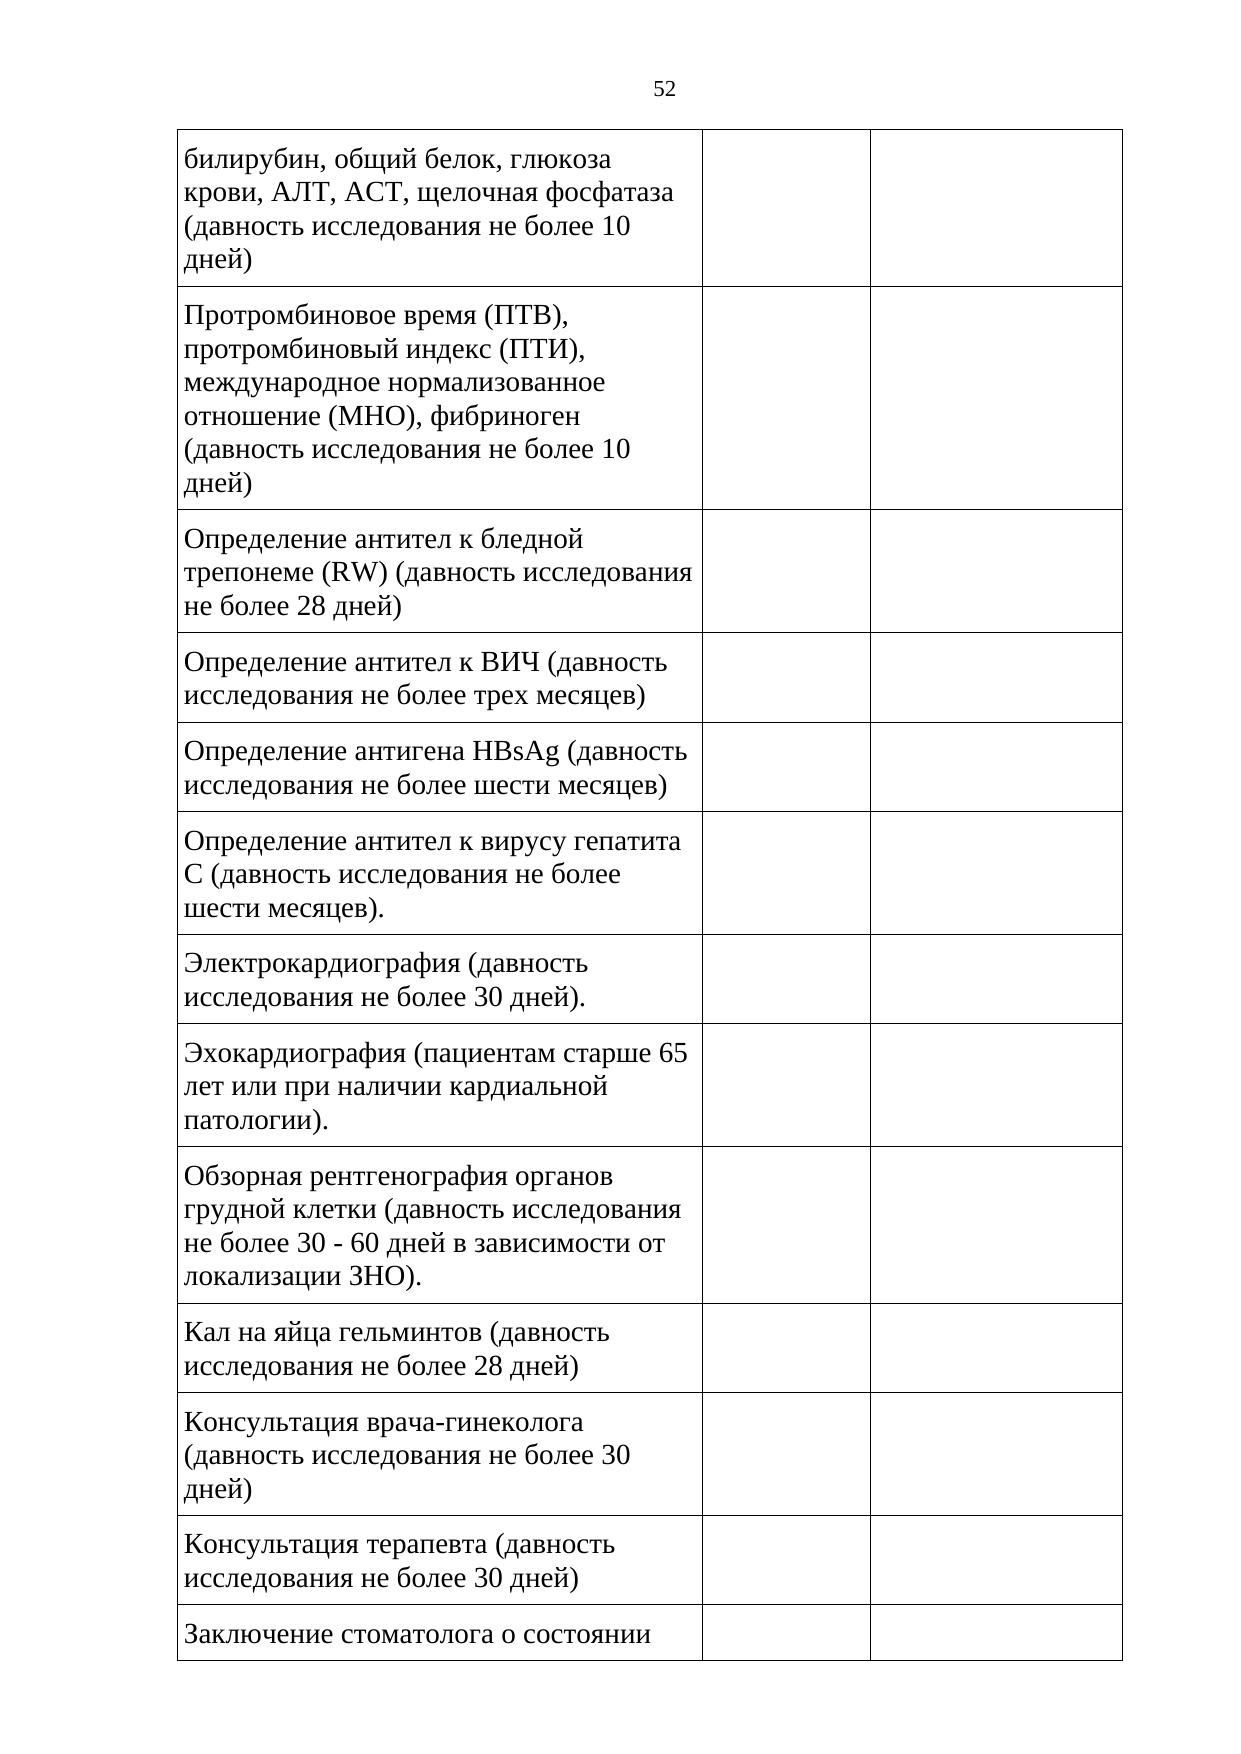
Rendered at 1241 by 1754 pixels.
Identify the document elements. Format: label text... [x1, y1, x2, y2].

table_cell [871, 1393, 1122, 1515]
table_cell Определение антител к ВИЧ (давность исследования не более трех месяцев) [178, 633, 702, 722]
table_cell [703, 935, 870, 1023]
table_cell Обзорная рентгенография органов грудной клетки (давность исследования не более 30 - 60 дней в зависимости от локализации ЗНО). [178, 1147, 702, 1303]
table_cell [703, 130, 870, 286]
table_cell [703, 633, 870, 722]
table_cell [703, 723, 870, 811]
table_cell Консультация врача-гинеколога (давность исследования не более 30 дней) [178, 1393, 702, 1515]
table_cell [871, 935, 1122, 1023]
table_cell [871, 130, 1122, 286]
table_cell Определение антител к бледной трепонеме (RW) (давность исследования не более 28 дней) [178, 510, 702, 632]
table_cell [871, 1147, 1122, 1303]
table_cell [703, 1605, 870, 1660]
table_cell Заключение стоматолога о состоянии [178, 1605, 702, 1660]
table_cell [871, 1024, 1122, 1146]
table_cell [871, 812, 1122, 934]
table_cell [703, 1147, 870, 1303]
table_cell [703, 1393, 870, 1515]
table_cell [871, 1516, 1122, 1604]
table_cell Эхокардиография (пациентам старше 65 лет или при наличии кардиальной патологии). [178, 1024, 702, 1146]
table_cell билирубин, общий белок, глюкоза крови, АЛТ, АСТ, щелочная фосфатаза (давность исследования не более 10 дней) [178, 130, 702, 286]
table_cell [871, 1605, 1122, 1660]
table_cell [703, 1304, 870, 1392]
table_cell [703, 1516, 870, 1604]
table_cell Определение антител к вирусу гепатита C (давность исследования не более шести месяцев). [178, 812, 702, 934]
table_cell Протромбиновое время (ПТВ), протромбиновый индекс (ПТИ), международное нормализованное отношение (МНО), фибриноген (давность исследования не более 10 дней) [178, 287, 702, 509]
table_cell [871, 1304, 1122, 1392]
table_cell [703, 812, 870, 934]
table_cell [871, 510, 1122, 632]
table_cell [871, 287, 1122, 509]
table_cell Электрокардиография (давность исследования не более 30 дней). [178, 935, 702, 1023]
table_cell [871, 723, 1122, 811]
table_cell [703, 287, 870, 509]
table_cell [703, 1024, 870, 1146]
table_cell Консультация терапевта (давность исследования не более 30 дней) [178, 1516, 702, 1604]
table_cell [871, 633, 1122, 722]
table_cell Определение антигена HBsAg (давность исследования не более шести месяцев) [178, 723, 702, 811]
table_cell [703, 510, 870, 632]
table_cell Кал на яйца гельминтов (давность исследования не более 28 дней) [178, 1304, 702, 1392]
